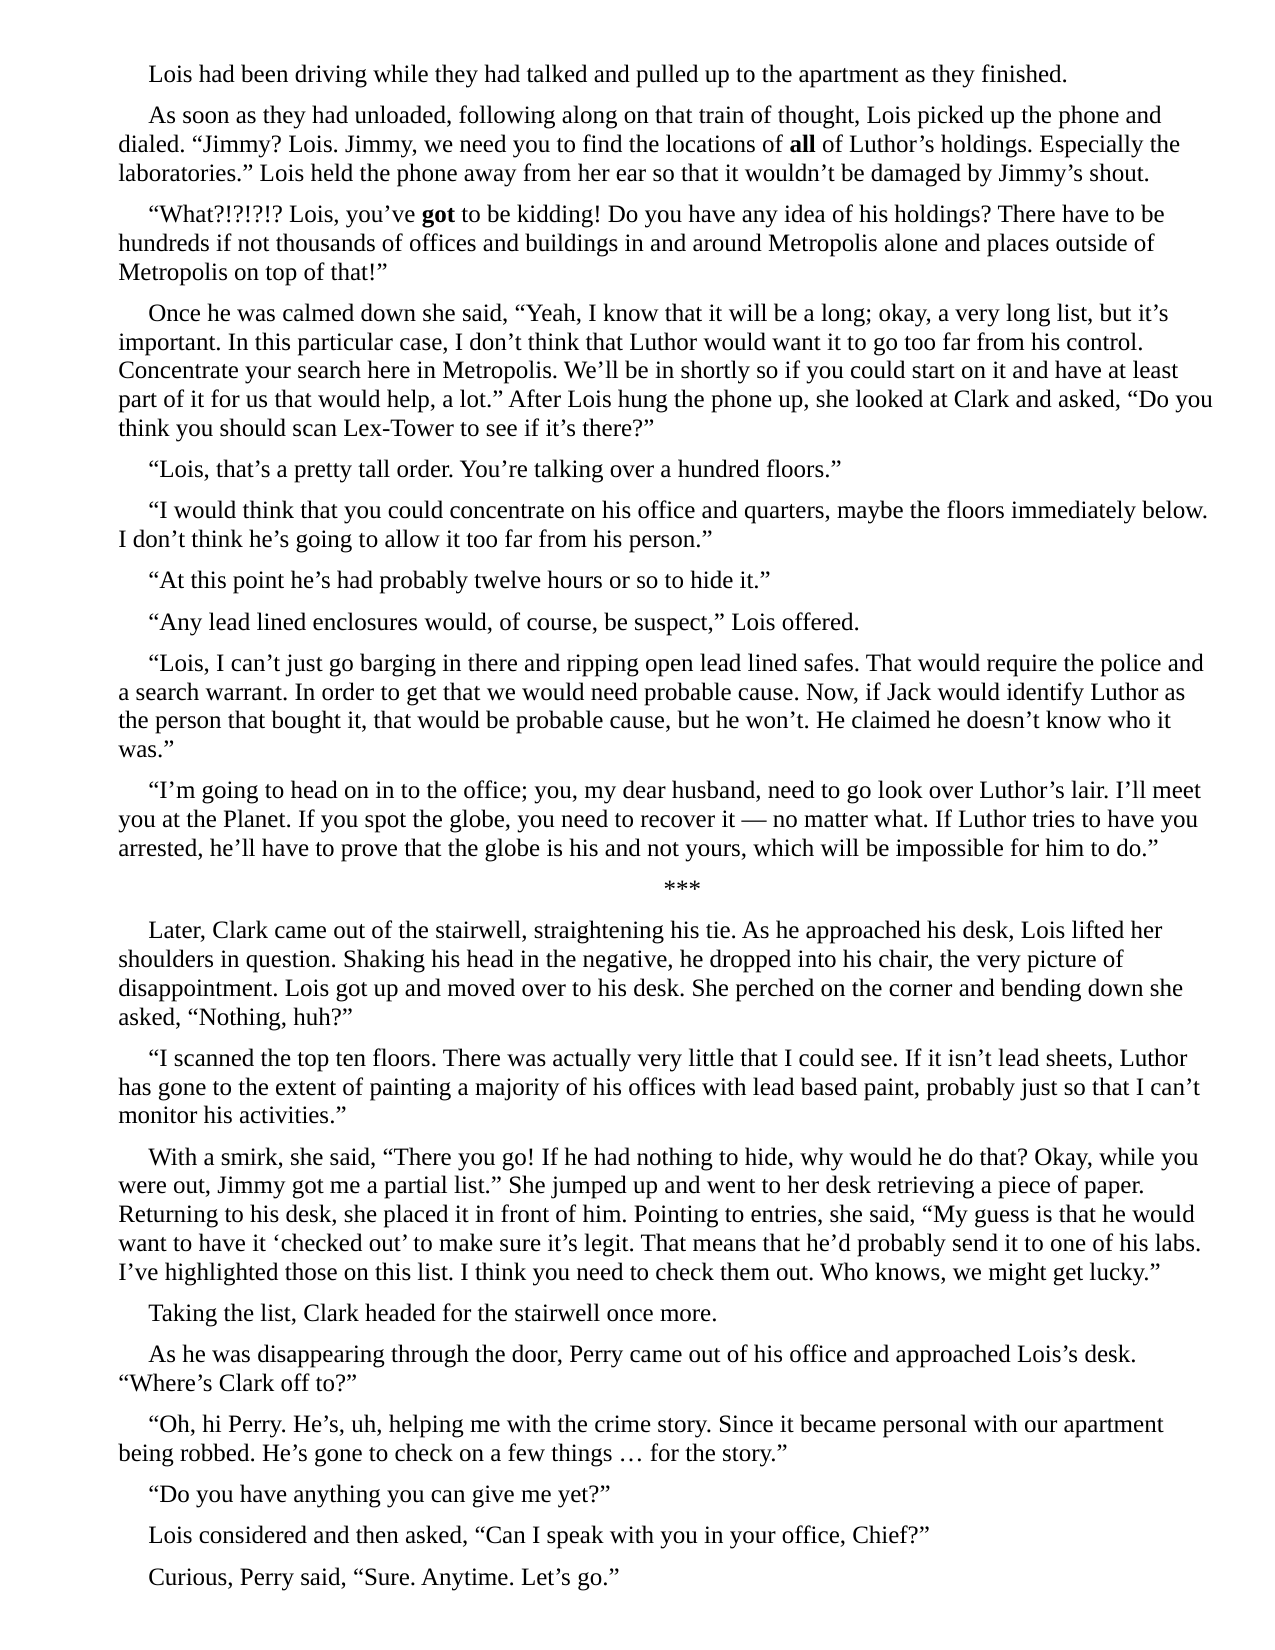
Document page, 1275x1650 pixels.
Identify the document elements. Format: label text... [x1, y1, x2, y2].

text “What?!?!?!? Lois, you’ve got to be kidding! Do you have any idea of his holdings? There have to be hundreds if not thousands of offices and buildings in and around Metropolis alone and places outside of Metropolis on top of that!” [118, 199, 1216, 285]
text As soon as they had unloaded, following along on that train of thought, Lois picked up the phone and dialed. “Jimmy? Lois. Jimmy, we need you to find the locations of all of Luthor’s holdings. Especially the laboratories.” Lois held the phone away from her ear so that it wouldn’t be damaged by Jimmy’s shout. [118, 100, 1216, 187]
text “At this point he’s had probably twelve hours or so to hide it.” [118, 565, 1216, 594]
text Curious, Perry said, “Sure. Anytime. Let’s go.” [118, 1562, 1216, 1590]
text “I scanned the top ten floors. There was actually very little that I could see. If it isn’t lead sheets, Luthor has gone to the extent of painting a majority of his offices with lead based paint, probably just so that I can’t monitor his activities.” [118, 1043, 1216, 1129]
text Lois had been driving while they had talked and pulled up to the apartment as they finished. [118, 59, 1216, 88]
text “Lois, I can’t just go barging in there and ripping open lead lined safes. That would require the police and a search warrant. In order to get that we would need probable cause. Now, if Jack would identify Luthor as the person that bought it, that would be probable cause, but he won’t. He claimed he doesn’t know who it was.” [118, 648, 1216, 763]
text Later, Clark came out of the stairwell, straightening his tie. As he approached his desk, Lois lifted her shoulders in question. Shaking his head in the negative, he dropped into his chair, the very picture of disappointment. Lois got up and moved over to his desk. She perched on the corner and bending down she asked, “Nothing, huh?” [118, 915, 1216, 1030]
text “I would think that you could concentrate on his office and quarters, maybe the floors immediately below. I don’t think he’s going to allow it too far from his person.” [118, 495, 1216, 553]
text “Oh, hi Perry. He’s, uh, helping me with the crime story. Since it became personal with our apartment being robbed. He’s gone to check on a few things … for the story.” [118, 1409, 1216, 1467]
text “I’m going to head on in to the office; you, my dear husband, need to go look over Luthor’s lair. I’ll meet you at the Planet. If you spot the globe, you need to recover it — no matter what. If Luthor tries to have you arrested, he’ll have to prove that the globe is his and not yours, which will be impossible for him to do.” [118, 775, 1216, 862]
text “Lois, that’s a pretty tall order. You’re talking over a hundred floors.” [118, 454, 1216, 483]
text As he was disappearing through the door, Perry came out of his office and approached Lois’s desk. “Where’s Clark off to?” [118, 1339, 1216, 1397]
text Once he was calmed down she said, “Yeah, I know that it will be a long; okay, a very long list, but it’s important. In this particular case, I don’t think that Luthor would want it to go too far from his control. Concentrate your search here in Metropolis. We’ll be in shortly so if you could start on it and have at least part of it for us that would help, a lot.” After Lois hung the phone up, she looked at Clark and asked, “Do you think you should scan Lex-Tower to see if it’s there?” [118, 298, 1216, 442]
text Taking the list, Clark headed for the stairwell once more. [118, 1298, 1216, 1327]
text With a smirk, she said, “There you go! If he had nothing to hide, why would he do that? Okay, while you were out, Jimmy got me a partial list.” She jumped up and went to her desk retrieving a piece of paper. Returning to his desk, she placed it in front of him. Pointing to entries, she said, “My guess is that he would want to have it ‘checked out’ to make sure it’s legit. That means that he’d probably send it to one of his labs. I’ve highlighted those on this list. I think you need to check them out. Who knows, we might get lucky.” [118, 1142, 1216, 1285]
text *** [118, 874, 1216, 903]
text Lois considered and then asked, “Can I speak with you in your office, Chief?” [118, 1520, 1216, 1549]
text “Any lead lined enclosures would, of course, be suspect,” Lois offered. [118, 607, 1216, 635]
text “Do you have anything you can give me yet?” [118, 1479, 1216, 1508]
